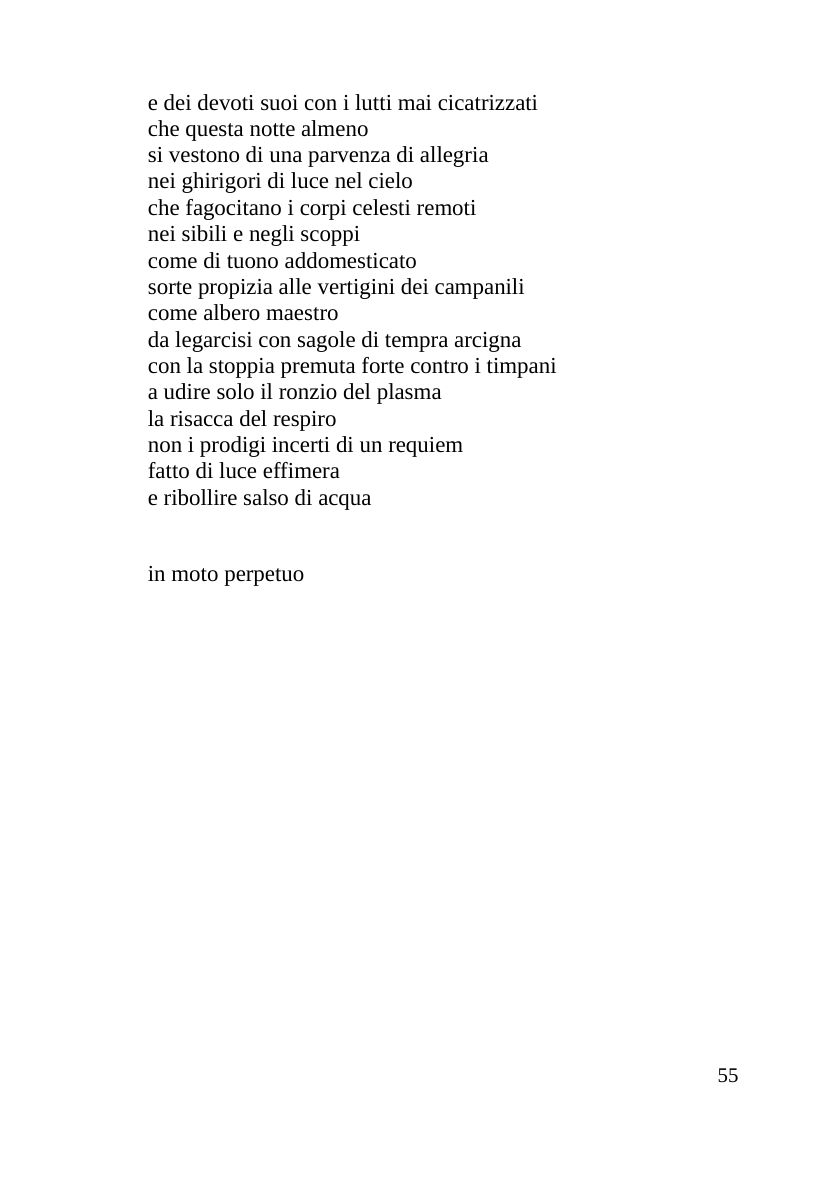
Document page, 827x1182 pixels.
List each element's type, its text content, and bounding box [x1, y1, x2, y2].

text in moto perpetuo [148, 560, 738, 587]
text nei sibili e negli scoppi [148, 220, 738, 247]
text fatto di luce effimera [148, 457, 738, 484]
text non i prodigi incerti di un requiem [148, 431, 738, 457]
text si vestono di una parvenza di allegria [148, 141, 738, 168]
text e dei devoti suoi con i lutti mai cicatrizzati [148, 88, 738, 115]
text che fagocitano i corpi celesti remoti [148, 194, 738, 220]
text sorte propizia alle vertigini dei campanili [148, 273, 738, 299]
text da legarcisi con sagole di tempra arcigna [148, 326, 738, 352]
text nei ghirigori di luce nel cielo [148, 168, 738, 194]
text e ribollire salso di acqua [148, 484, 738, 534]
text come albero maestro [148, 299, 738, 326]
text come di tuono addomesticato [148, 247, 738, 273]
text con la stoppia premuta forte contro i timpani [148, 352, 738, 378]
text a udire solo il ronzio del plasma [148, 378, 738, 405]
text la risacca del respiro [148, 405, 738, 431]
text che questa notte almeno [148, 115, 738, 141]
